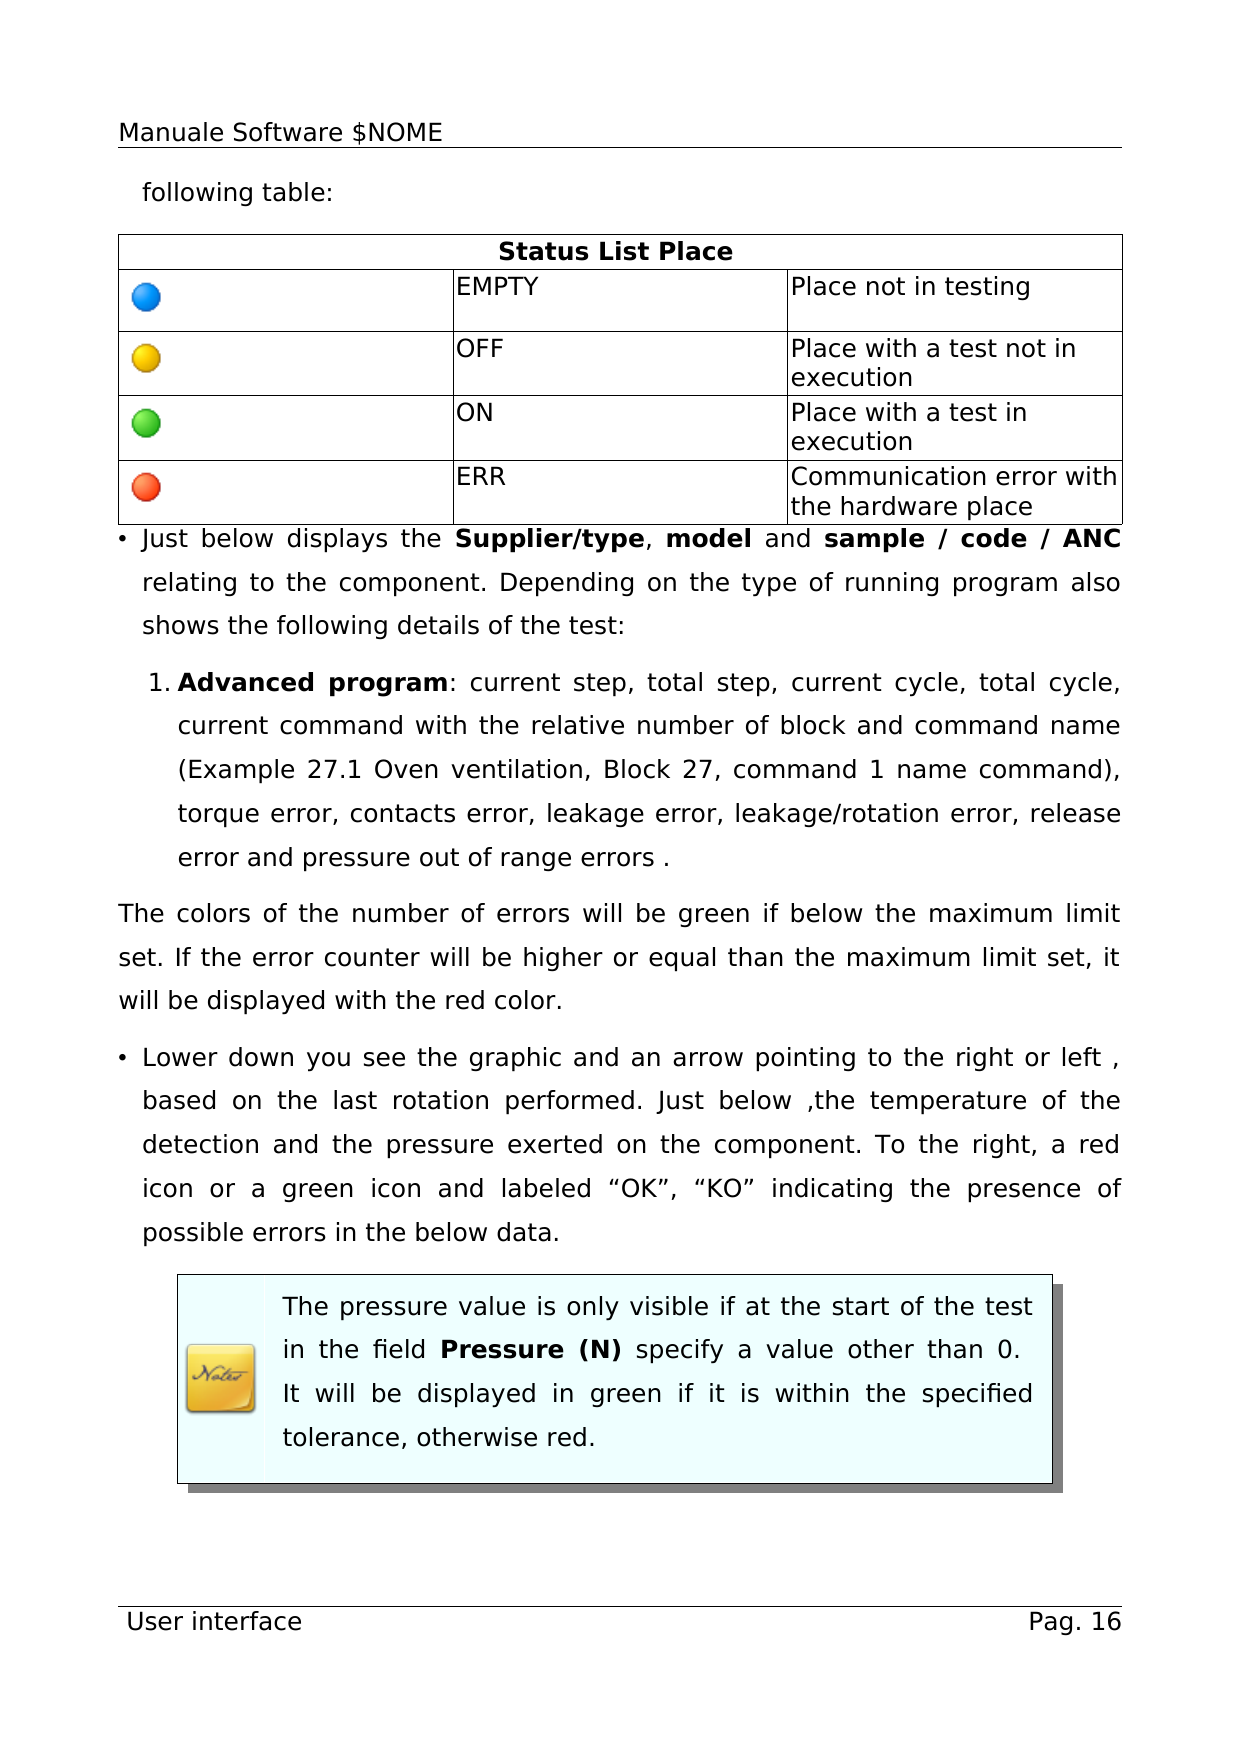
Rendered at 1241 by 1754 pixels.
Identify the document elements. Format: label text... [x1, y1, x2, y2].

list Lower down you see the graphic and an arrow pointing to the right or left , based on the last rotation performed. Just below ,the temperature of the detection and the pressure exerted on the component. To the right, a red icon or a green icon and labeled “OK”, “KO” indicating the presence of possible errors in the below data. [118, 1043, 1122, 1247]
picture [121, 462, 172, 513]
table_cell Communication error with the hardware place [788, 461, 1122, 524]
picture [121, 272, 172, 323]
picture [121, 398, 172, 449]
picture [183, 1340, 259, 1416]
table_header Status List Place [119, 235, 1122, 269]
text The colors of the number of errors will be green if below the maximum limit set. If the error counter will be higher or equal than the maximum limit set, it will be displayed with the red color. [118, 899, 1122, 1016]
table_cell ERR [454, 461, 787, 524]
list Advanced program: current step, total step, current cycle, total cycle, current command with the relative number of block and command name (Example 27.1 Oven ventilation, Block 27, command 1 name command), torque error, contacts error, leakage error, leakage/rotation error, release error and pressure out of range errors . [148, 668, 1122, 872]
table_cell Place with a test in execution [788, 396, 1122, 459]
table_header [178, 1275, 264, 1482]
table_cell [119, 461, 453, 524]
table_cell Place with a test not in execution [788, 332, 1122, 395]
picture [121, 334, 172, 384]
list following table: [118, 178, 1122, 207]
table_cell EMPTY [454, 270, 787, 331]
table_header The pressure value is only visible if at the start of the test in the field Pressure (N) specify a value other than 0. It will be displayed in green if it is within the specified tolerance, otherwise red. [265, 1275, 1052, 1482]
table_cell [119, 270, 453, 331]
list Just below displays the Supplier/type, model and sample / code / ANC relating to the component. Depending on the type of running program also shows the following details of the test: [118, 525, 1122, 641]
table_cell [119, 332, 453, 395]
table_cell OFF [454, 332, 787, 395]
table_cell [119, 396, 453, 459]
table_cell ON [454, 396, 787, 459]
table_cell Place not in testing [788, 270, 1122, 331]
